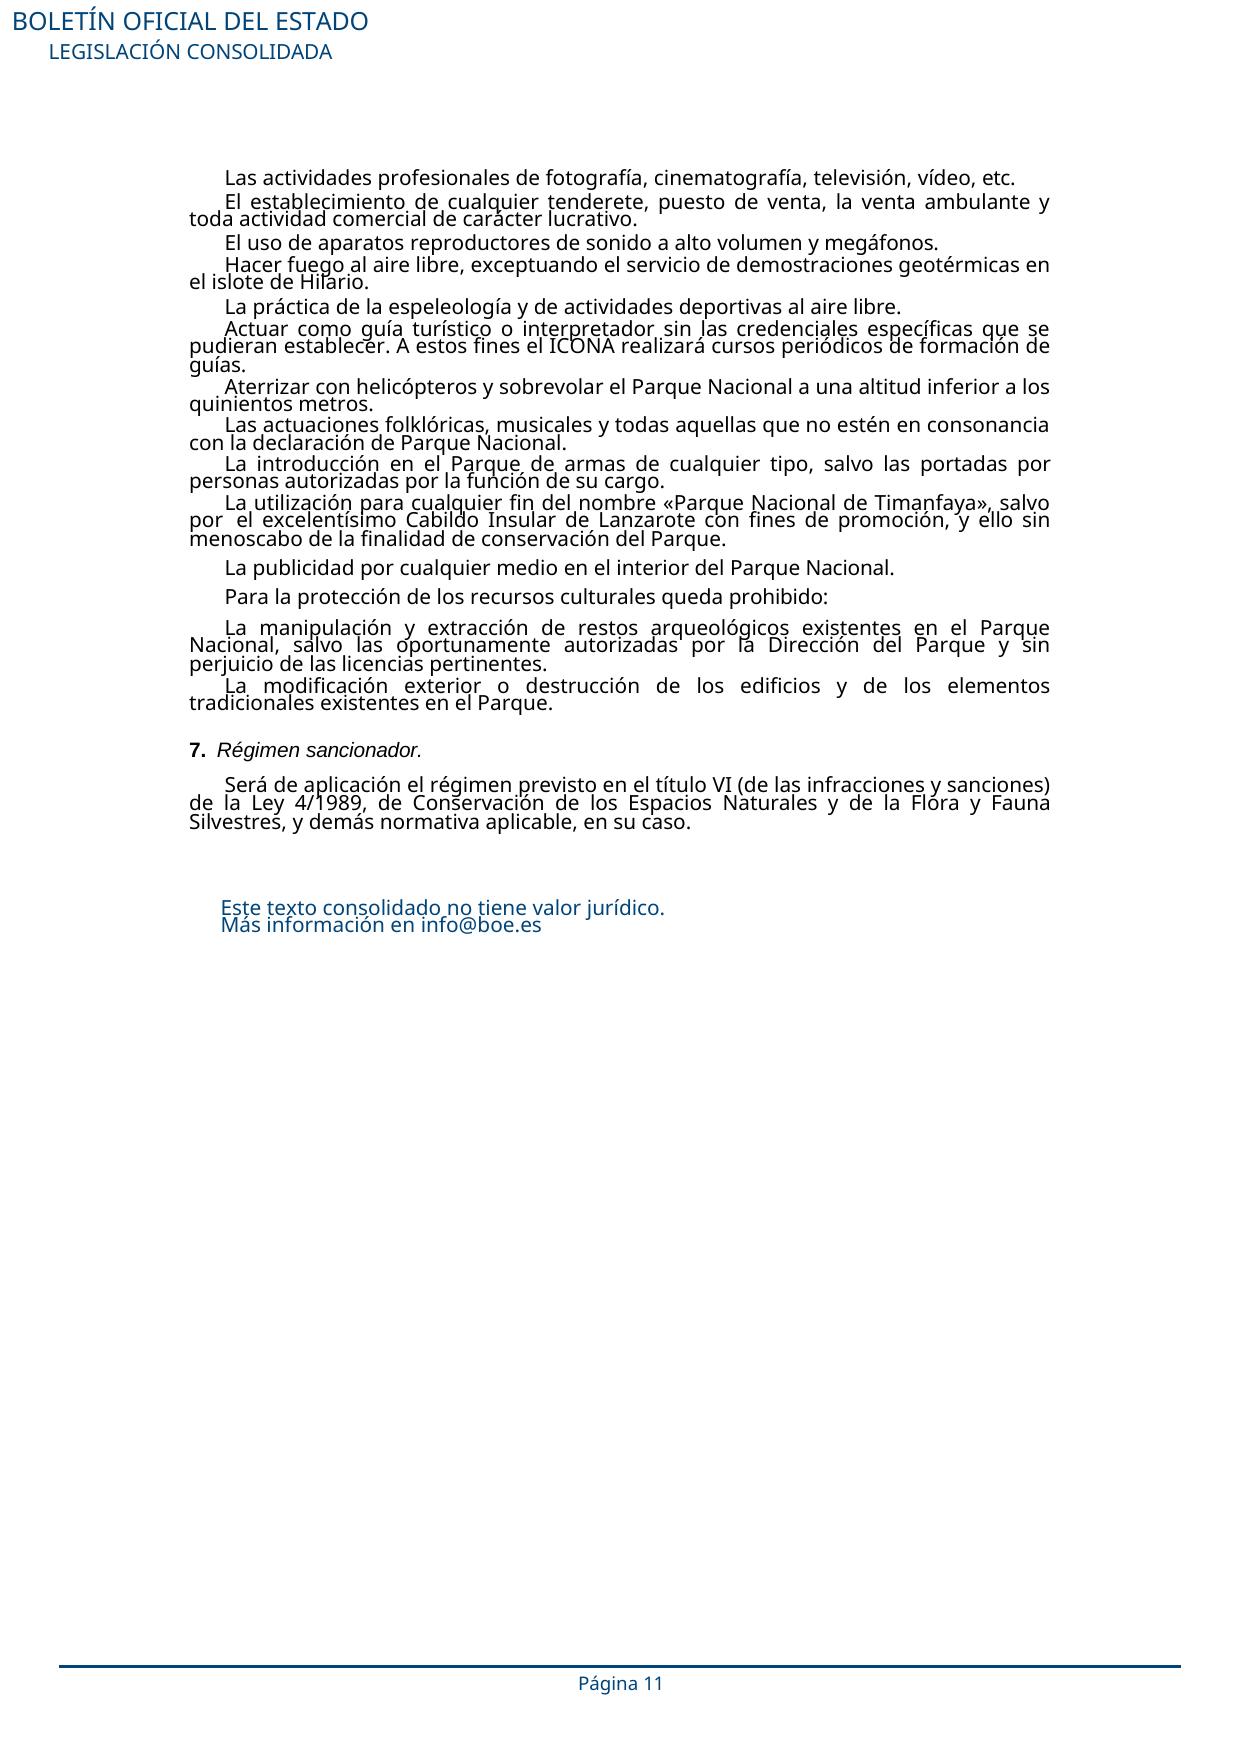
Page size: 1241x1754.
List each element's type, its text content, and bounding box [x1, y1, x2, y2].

text El uso de aparatos reproductores de sonido a alto volumen y megáfonos. [224, 232, 1065, 255]
text La modificación exterior o destrucción de los edificios y de los elementos tradicionales existentes en el Parque. [189, 678, 1051, 716]
text Para la protección de los recursos culturales queda prohibido: [224, 582, 1065, 611]
text La utilización para cualquier fin del nombre «Parque Nacional de Timanfaya», salvo por el excelentísimo Cabildo Insular de Lanzarote con fines de promoción, y ello sin menoscabo de la finalidad de conservación del Parque. [189, 495, 1051, 553]
text Este texto consolidado no tiene valor jurídico. Más información en info@boe.es [220, 900, 674, 939]
text Las actuaciones folklóricas, musicales y todas aquellas que no estén en consonancia con la declaración de Parque Nacional. [189, 417, 1051, 456]
text Actuar como guía turístico o interpretador sin las credenciales específicas que se pudieran establecer. A estos fines el ICONA realizará cursos periódicos de formación de guías. [189, 321, 1051, 379]
text Será de aplicación el régimen previsto en el título VI (de las infracciones y sanciones) de la Ley 4/1989, de Conservación de los Espacios Naturales y de la Flora y Fauna Silvestres, y demás normativa aplicable, en su caso. [189, 777, 1051, 835]
text La manipulación y extracción de restos arqueológicos existentes en el Parque Nacional, salvo las oportunamente autorizadas por la Dirección del Parque y sin perjuicio de las licencias pertinentes. [189, 620, 1051, 678]
text La publicidad por cualquier medio en el interior del Parque Nacional. [224, 553, 1065, 581]
text Hacer fuego al aire libre, exceptuando el servicio de demostraciones geotérmicas en el islote de Hilario. [189, 257, 1051, 296]
text La práctica de la espeleología y de actividades deportivas al aire libre. [224, 296, 1065, 319]
text Las actividades profesionales de fotografía, cinematografía, televisión, vídeo, etc. [224, 161, 1065, 192]
text La introducción en el Parque de armas de cualquier tipo, salvo las portadas por personas autorizadas por la función de su cargo. [189, 456, 1051, 495]
text Aterrizar con helicópteros y sobrevolar el Parque Nacional a una altitud inferior a los quinientos metros. [189, 379, 1051, 417]
list Régimen sancionador. [189, 738, 1065, 762]
text El establecimiento de cualquier tenderete, puesto de venta, la venta ambulante y toda actividad comercial de carácter lucrativo. [189, 194, 1051, 232]
